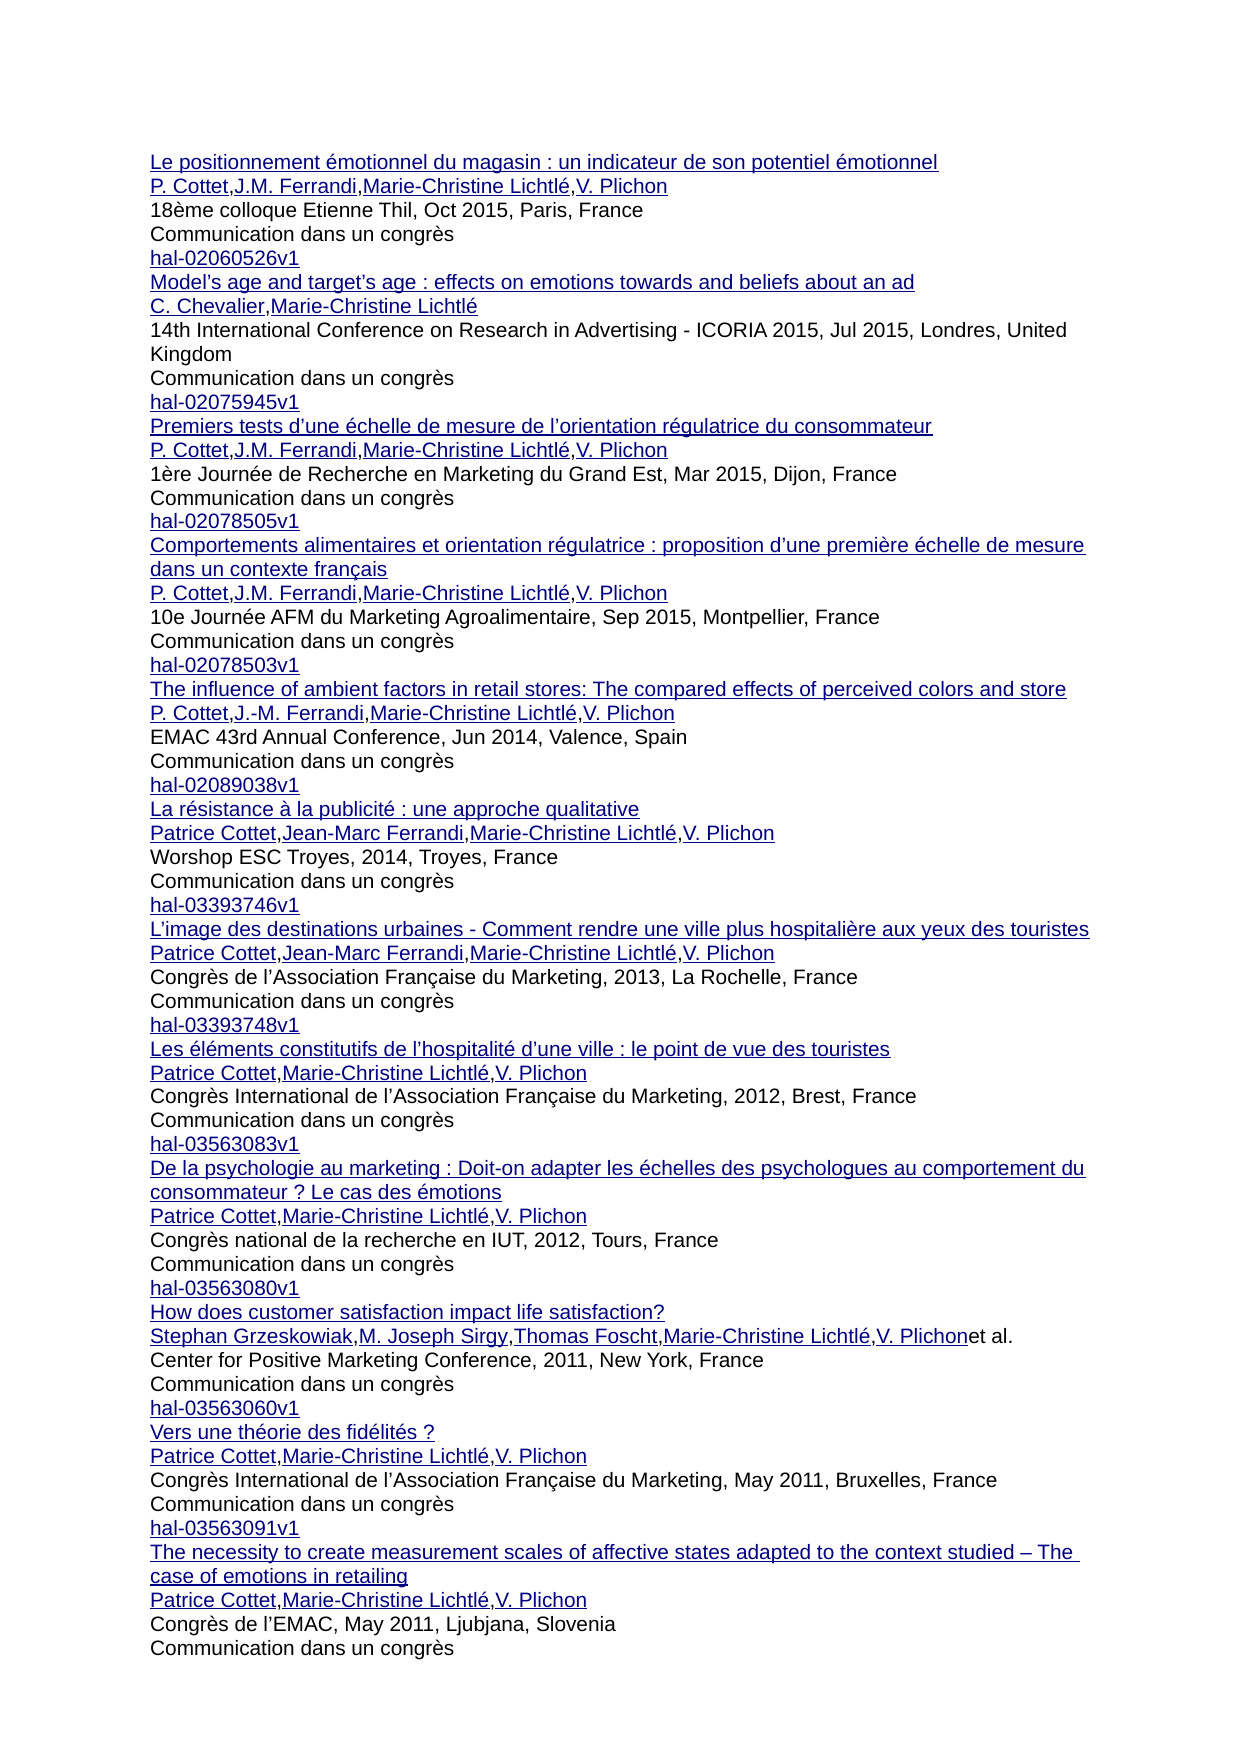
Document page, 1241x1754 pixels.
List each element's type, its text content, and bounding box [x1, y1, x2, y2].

table_cell Vers une théorie des fidélités ? Patrice Cottet,Marie-Christine Lichtlé,V. Plichon Congrès International de l’Association Française du Marketing, May 2011, Bruxelles, France Communication dans un congrès hal-03563091v1 [150, 1420, 1090, 1539]
table_cell How does customer satisfaction impact life satisfaction? Stephan Grzeskowiak,M. Joseph Sirgy,Thomas Foscht,Marie-Christine Lichtlé,V. Plichonet al. Center for Positive Marketing Conference, 2011, New York, France Communication dans un congrès hal-03563060v1 [150, 1300, 1090, 1420]
table_cell L’image des destinations urbaines - Comment rendre une ville plus hospitalière aux yeux des touristes [150, 917, 1090, 938]
table_cell The necessity to create measurement scales of affective states adapted to the context studied – The case of emotions in retailing Patrice Cottet,Marie-Christine Lichtlé,V. Plichon Congrès de l’EMAC, May 2011, Ljubjana, Slovenia Communication dans un congrès [150, 1540, 1090, 1659]
table_cell Premiers tests d’une échelle de mesure de l’orientation régulatrice du consommateur P. Cottet,J.M. Ferrandi,Marie-Christine Lichtlé,V. Plichon 1ère Journée de Recherche en Marketing du Grand Est, Mar 2015, Dijon, France Communication dans un congrès hal-02078505v1 [150, 414, 1090, 533]
table_cell Patrice Cottet,Jean-Marc Ferrandi,Marie-Christine Lichtlé,V. Plichon Congrès de l’Association Française du Marketing, 2013, La Rochelle, France Communication dans un congrès hal-03393748v1 [150, 939, 1090, 1036]
table_cell Comportements alimentaires et orientation régulatrice : proposition d’une première échelle de mesure dans un contexte français P. Cottet,J.M. Ferrandi,Marie-Christine Lichtlé,V. Plichon 10e Journée AFM du Marketing Agroalimentaire, Sep 2015, Montpellier, France Communication dans un congrès hal-02078503v1 [150, 533, 1090, 677]
table_cell Model’s age and target’s age : effects on emotions towards and beliefs about an ad C. Chevalier,Marie-Christine Lichtlé 14th International Conference on Research in Advertising - ICORIA 2015, Jul 2015, Londres, United Kingdom Communication dans un congrès hal-02075945v1 [150, 270, 1090, 413]
table_cell The influence of ambient factors in retail stores: The compared effects of perceived colors and store P. Cottet,J.-M. Ferrandi,Marie-Christine Lichtlé,V. Plichon EMAC 43rd Annual Conference, Jun 2014, Valence, Spain Communication dans un congrès hal-02089038v1 [150, 677, 1090, 797]
table_cell Le positionnement émotionnel du magasin : un indicateur de son potentiel émotionnel P. Cottet,J.M. Ferrandi,Marie-Christine Lichtlé,V. Plichon 18ème colloque Etienne Thil, Oct 2015, Paris, France Communication dans un congrès hal-02060526v1 [150, 150, 1090, 270]
table_cell Les éléments constitutifs de l’hospitalité d’une ville : le point de vue des touristes Patrice Cottet,Marie-Christine Lichtlé,V. Plichon Congrès International de l’Association Française du Marketing, 2012, Brest, France Communication dans un congrès hal-03563083v1 [150, 1036, 1090, 1156]
table_cell De la psychologie au marketing : Doit-on adapter les échelles des psychologues au comportement du consommateur ? Le cas des émotions Patrice Cottet,Marie-Christine Lichtlé,V. Plichon Congrès national de la recherche en IUT, 2012, Tours, France Communication dans un congrès hal-03563080v1 [150, 1156, 1090, 1300]
table_cell La résistance à la publicité : une approche qualitative Patrice Cottet,Jean-Marc Ferrandi,Marie-Christine Lichtlé,V. Plichon Worshop ESC Troyes, 2014, Troyes, France Communication dans un congrès hal-03393746v1 [150, 797, 1090, 917]
